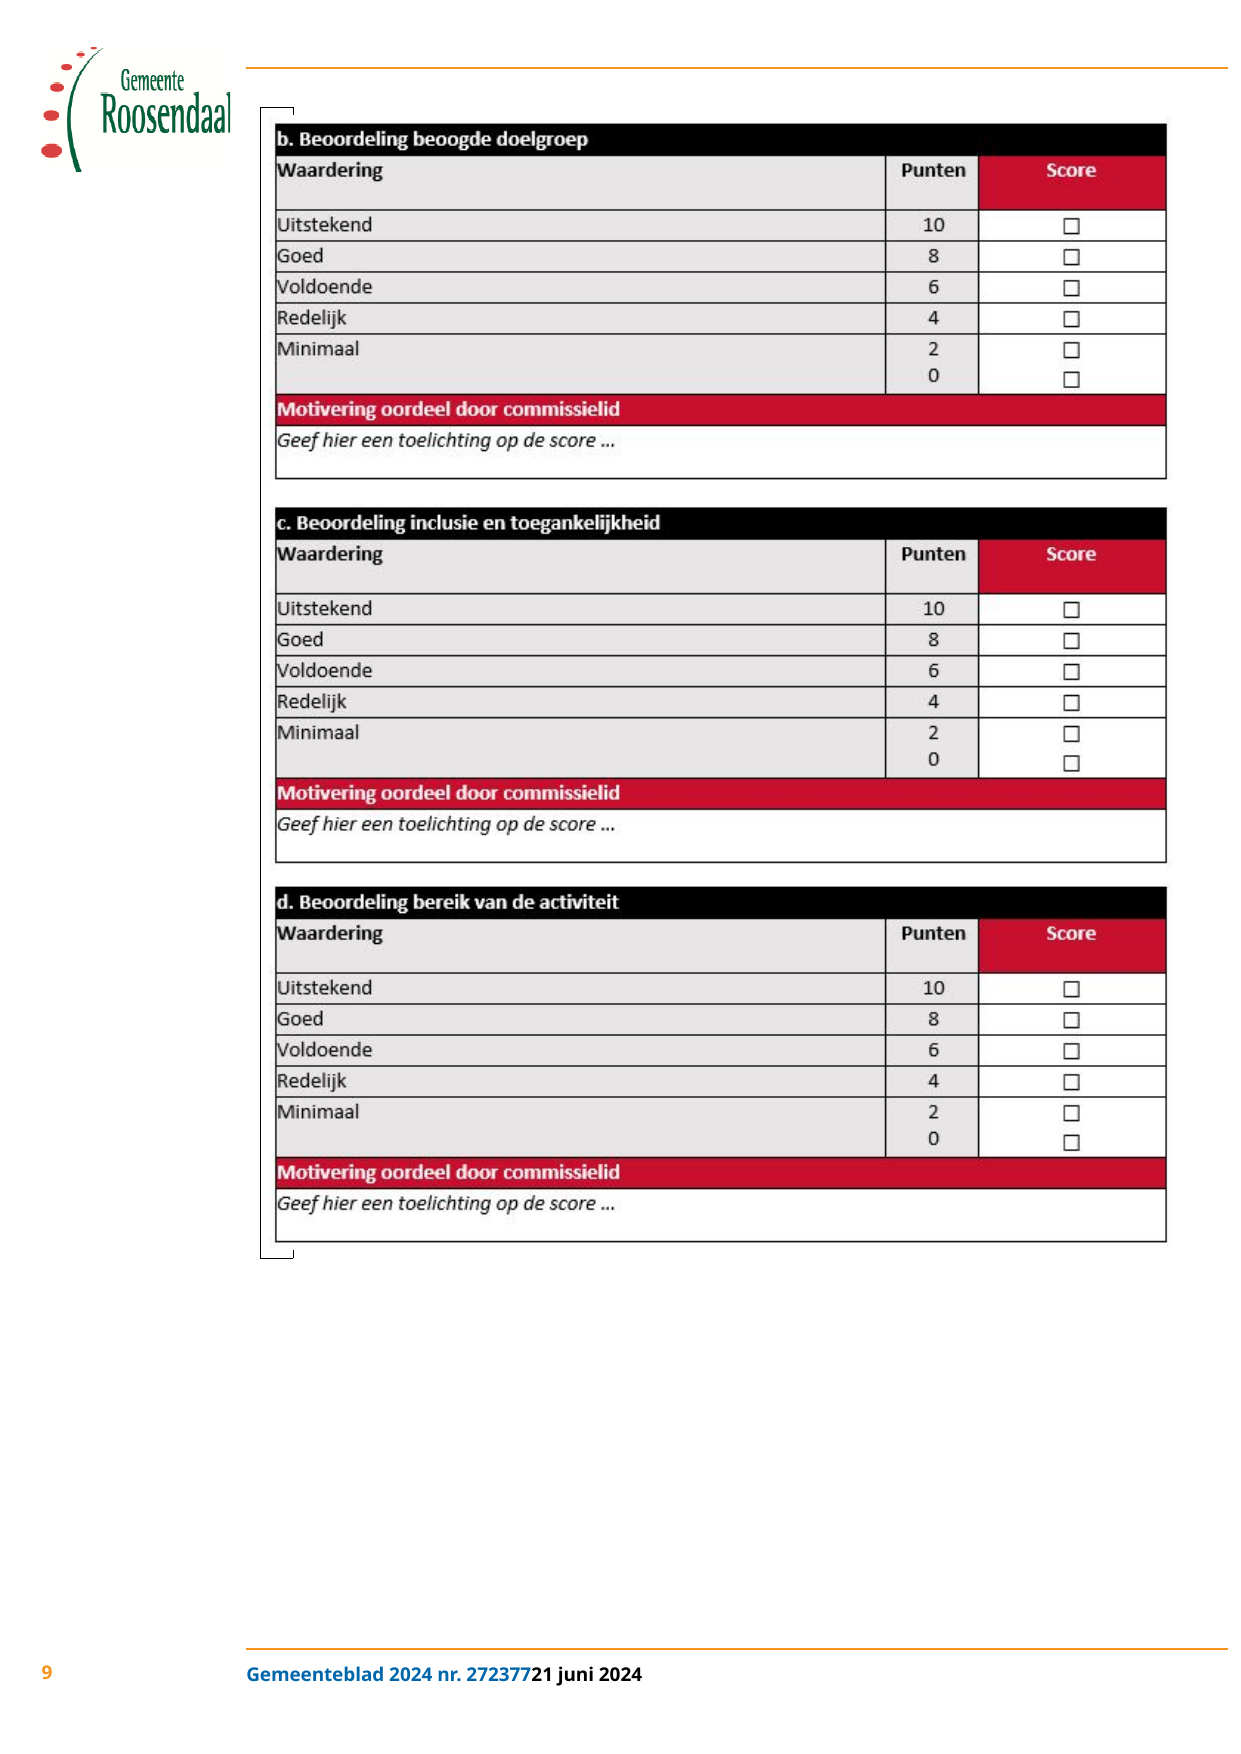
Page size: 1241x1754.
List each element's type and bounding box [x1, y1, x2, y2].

picture [41, 47, 231, 172]
picture [268, 115, 1173, 1250]
